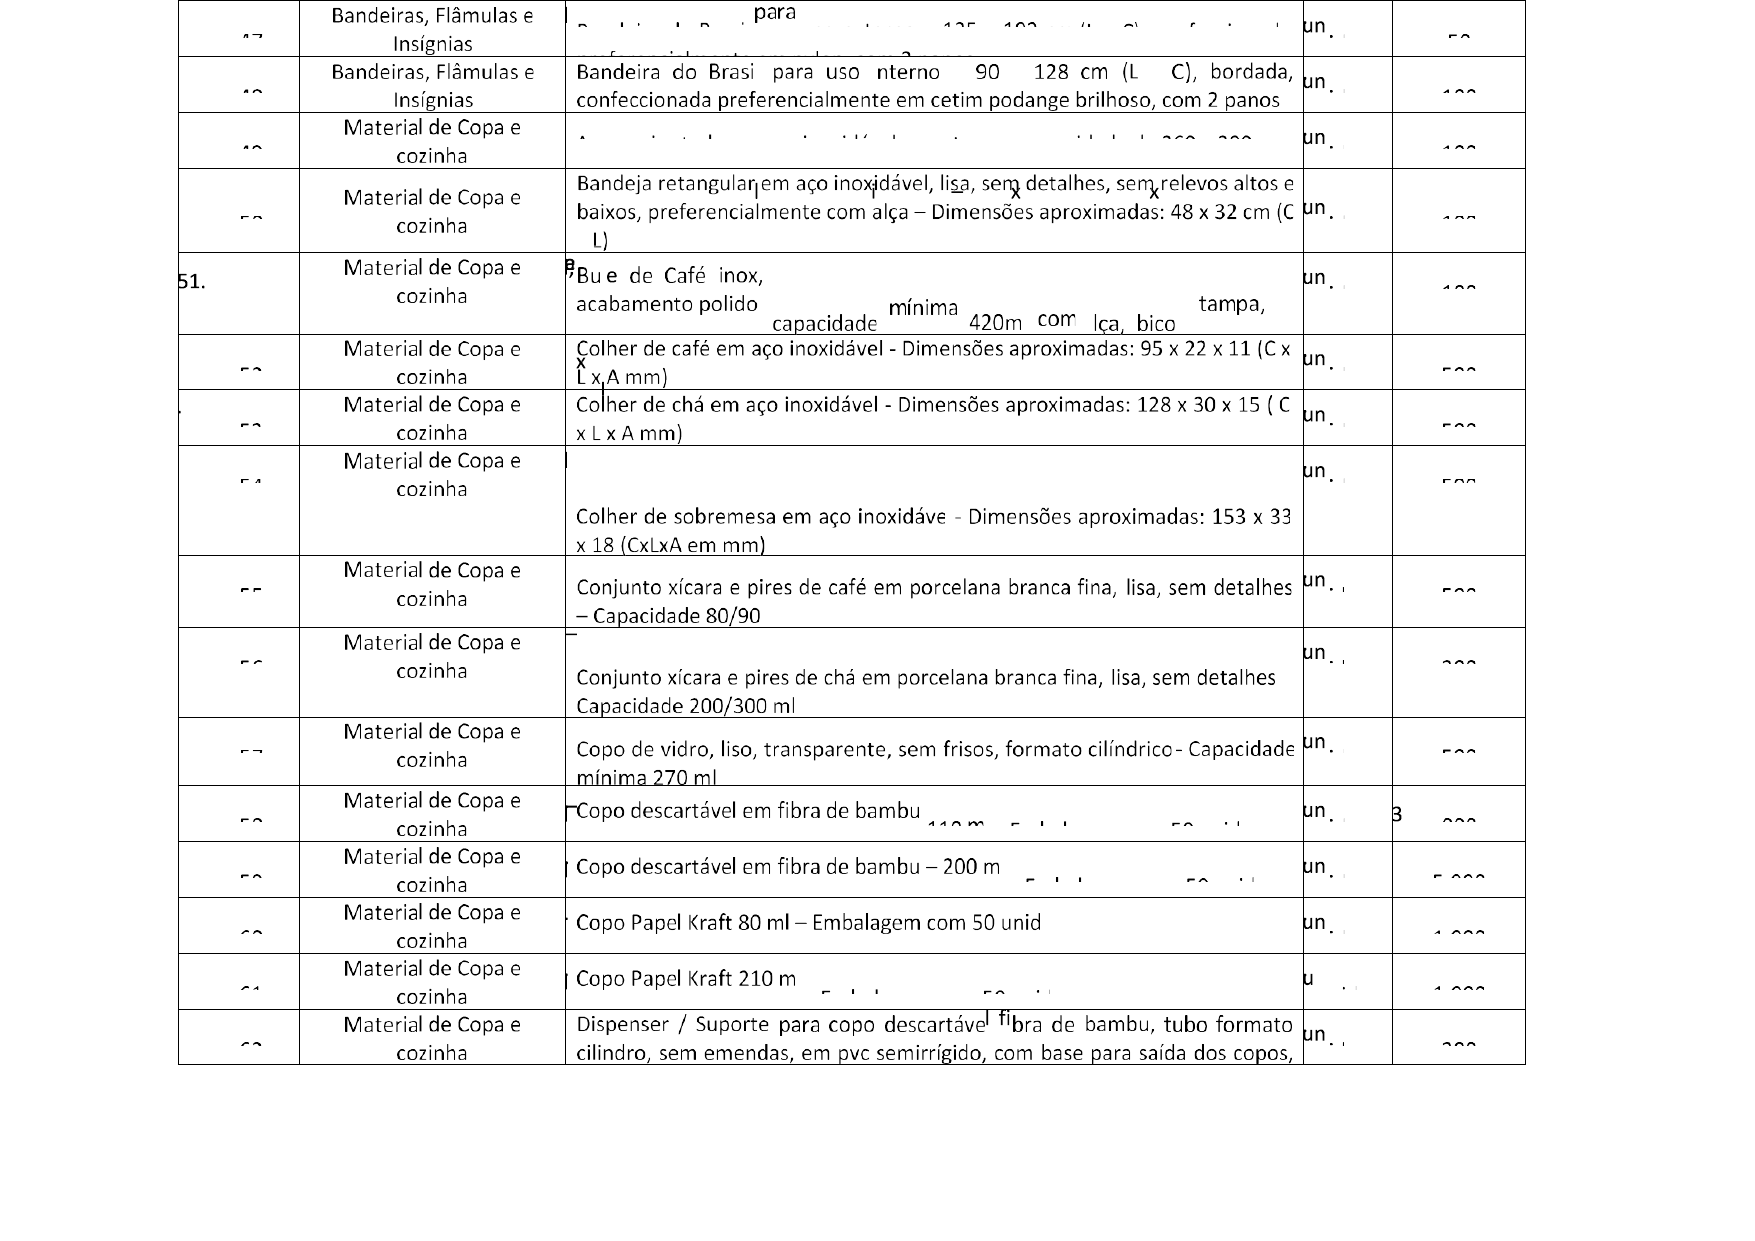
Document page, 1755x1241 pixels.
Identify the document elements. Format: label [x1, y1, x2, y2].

table_cell [300, 954, 565, 1009]
table_cell [1304, 898, 1392, 953]
table_header [566, 1, 1303, 56]
table_cell [566, 898, 1303, 953]
table_cell [1393, 718, 1525, 785]
table_cell [1393, 390, 1525, 445]
table_cell [1393, 57, 1525, 112]
table_cell [179, 718, 299, 785]
table_cell [566, 556, 1303, 627]
table_cell [1393, 842, 1525, 897]
table_cell [1393, 898, 1525, 953]
table_cell [300, 169, 565, 252]
table_cell [566, 113, 1303, 168]
table_cell [680, 772, 685, 783]
table_cell [300, 113, 565, 168]
table_cell [1393, 556, 1525, 627]
table_cell [1393, 113, 1525, 168]
table_cell [300, 842, 565, 897]
table_cell [179, 786, 299, 841]
table_cell [566, 169, 1303, 252]
table_cell [179, 113, 299, 168]
table_cell [1393, 253, 1525, 334]
table_cell [566, 390, 1303, 445]
table_cell [1304, 954, 1392, 1009]
table_cell [1304, 169, 1392, 252]
table_cell [566, 718, 1303, 785]
table_cell [300, 786, 565, 841]
table_cell [1304, 718, 1392, 785]
table_cell [300, 898, 565, 953]
table_cell [179, 1010, 299, 1064]
table_header [1304, 1, 1392, 56]
table_cell [300, 57, 565, 112]
table_cell [179, 842, 299, 897]
table_cell [300, 718, 565, 785]
table_cell [566, 446, 1303, 555]
table_cell [300, 556, 565, 627]
table_header [179, 1, 299, 56]
table_cell [300, 1010, 565, 1064]
table_cell [300, 446, 565, 555]
table_cell [1393, 954, 1525, 1009]
table_cell [1393, 1010, 1525, 1064]
table_cell [179, 390, 299, 445]
table_cell [1304, 335, 1392, 389]
table_cell [566, 628, 1303, 717]
table_cell [1304, 556, 1392, 627]
table_cell [179, 446, 299, 555]
table_cell [566, 335, 1303, 389]
table_cell [1304, 57, 1392, 112]
table_cell [300, 335, 565, 389]
table_cell [566, 786, 1303, 841]
table_cell [300, 628, 565, 717]
table_cell [1304, 628, 1392, 717]
table_cell [300, 253, 565, 334]
table_cell [179, 628, 299, 717]
table_cell [1393, 169, 1525, 252]
table_cell [1304, 842, 1392, 897]
table_cell [1304, 253, 1392, 334]
table_cell [1393, 335, 1525, 389]
table_cell [1393, 446, 1525, 555]
table_cell [1304, 786, 1392, 841]
table_cell [179, 169, 299, 252]
table_header [300, 1, 565, 56]
table_cell [179, 898, 299, 953]
table_header [1393, 1, 1525, 56]
table_cell [566, 954, 1303, 1009]
table_cell [1393, 628, 1525, 717]
table_cell [300, 390, 565, 445]
table_cell [566, 253, 1303, 334]
table_cell [566, 1010, 1303, 1064]
table_cell [1304, 446, 1392, 555]
table_cell [1304, 390, 1392, 445]
table_cell [179, 253, 299, 334]
table_cell [179, 954, 299, 1009]
table_cell [179, 556, 299, 627]
table_cell [1393, 786, 1525, 841]
table_cell [566, 57, 1303, 112]
table_cell [179, 335, 299, 389]
table_cell [179, 57, 299, 112]
table_cell [566, 842, 1303, 897]
table_cell [1304, 113, 1392, 168]
table_cell [1304, 1010, 1392, 1064]
